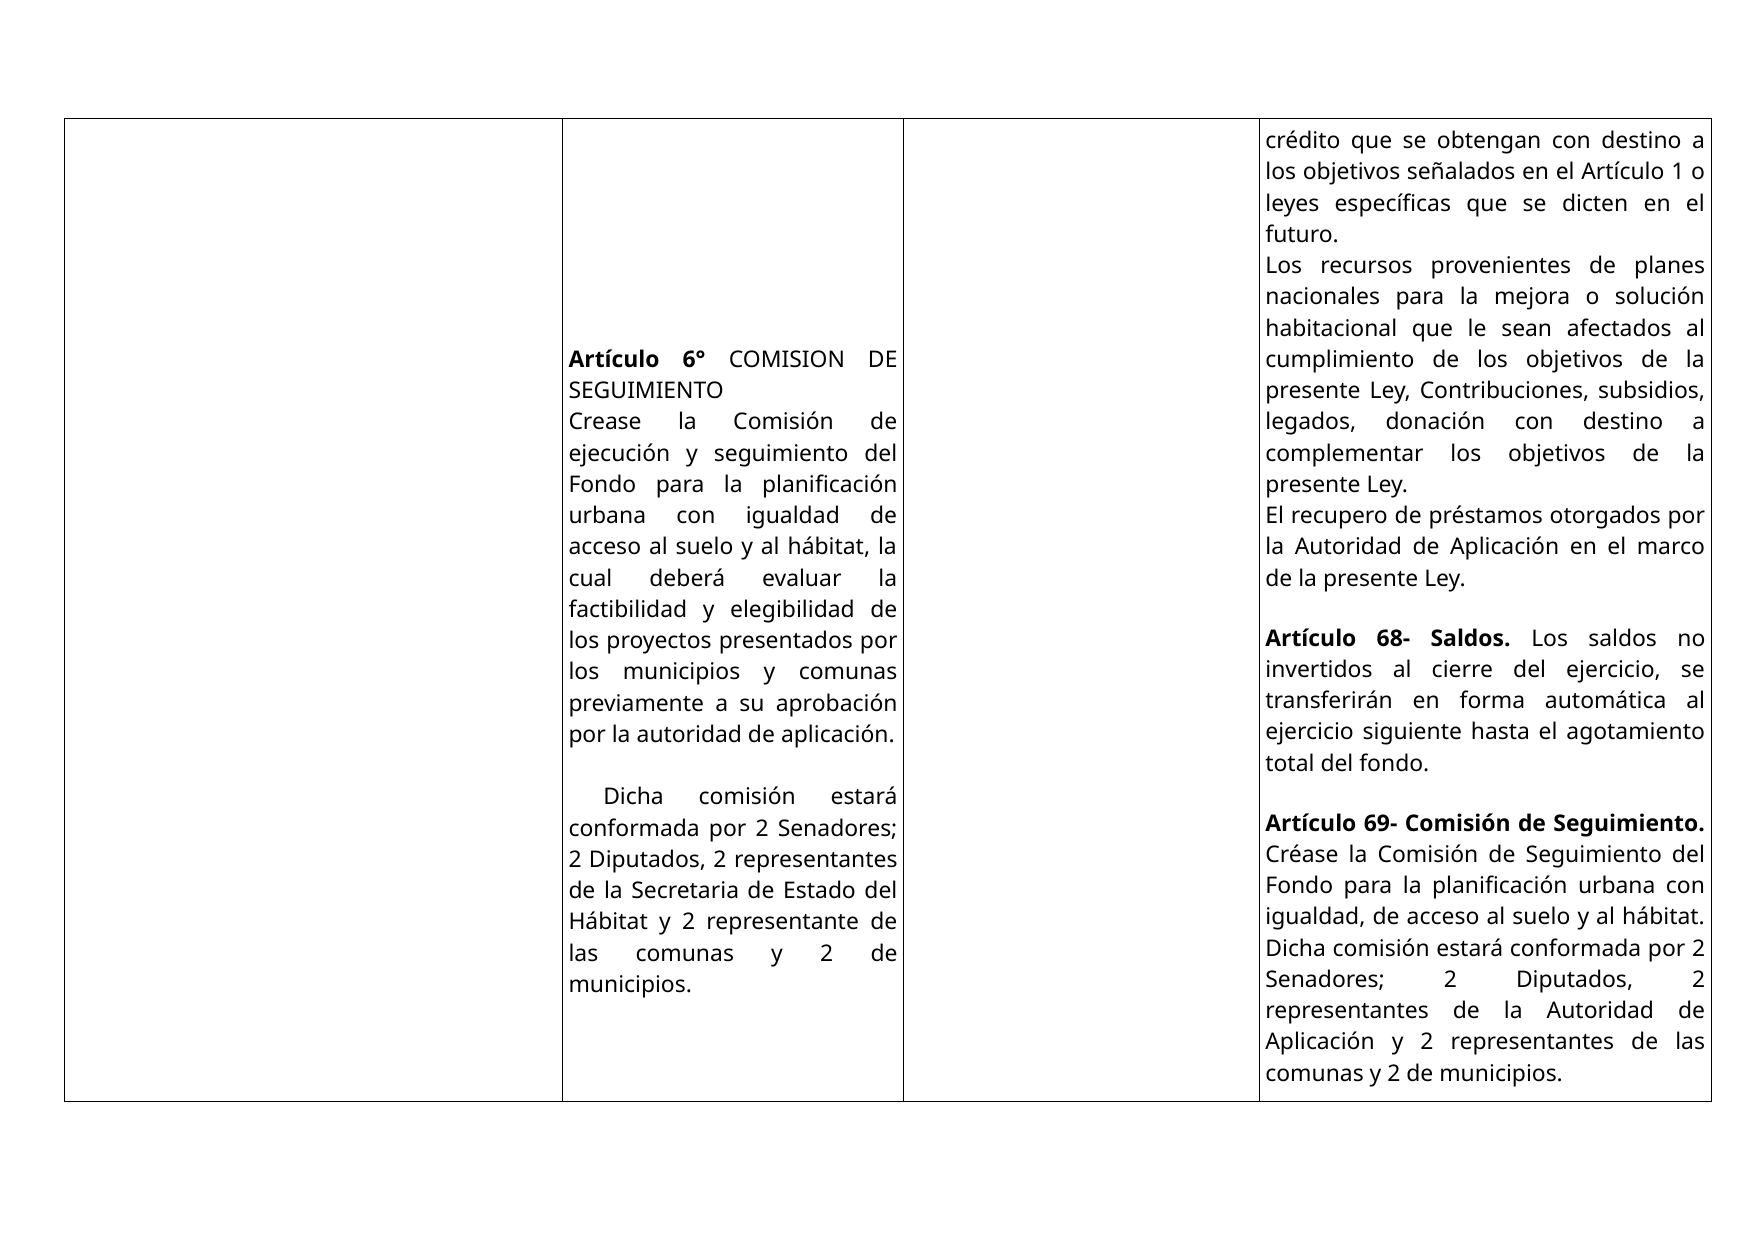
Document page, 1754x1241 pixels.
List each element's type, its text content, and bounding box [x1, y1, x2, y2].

table_cell 1°. OBJETO DE LA LEY. La presente ley tiene por objeto la creación de un Fondo que garantice el financiamiento de las políticas que debe llevar a cabo el gobierno provincial para la planificación urbana con igualdad de acceso al suelo y promoción del derecho al hábitat y la vivienda. Sus objetivos específicos son: a) Establecer y asegurar la afectación de recursos para la atención de las políticas habitacionales, de regularización dominial y el establecimiento de un hábitat digno en todo el territorio provincial b)Promover la planificación conjunta para lograr una mayor y mejor calidad de vida de los barrios y sectores sociales con mayores necesidades c) Generar recursos para reducir las expectativas especulativas de valorización del suelo d) Incentivar la gestión de proyectos habitacionales, urbanizaciones sociales y de procesos de regularización de barrios informales e)Abordar integralmente la diversidad y complejidad de la demanda de la infraestructura urbano y habitacional. Artículo 5°- EJECUCION DEL FONDO La inversión de los recursos del fondo se efectuara a través de convenios que realizara la autoridad de aplicación con los municipios y comunas de la provincia conforme a los términos de la presente ley y el procedimiento que se establezca en la respectiva reglamentación. A tal efecto los municipios y comunas presentaran los proyectos ante la autoridad de aplicación la cual elevara los mismos a consideración de la comisión creada en el Art 6° a los efectos que permitan establecer la factibilidad y elegibilidad del mismo. ' La aprobación de los proyectos será resuelta por Ia autoridad de aplicación previa intervención y conformidad de la comisión de seguimiento, la cual funcionara conforme al reglamento que se dicte. Artículo 6° COMISION DE SEGUIMIENTO Crease la Comisión de ejecución y seguimiento del Fondo para la planificación urbana con igualdad de acceso al suelo y al hábitat, la cual deberá evaluar la factibilidad y elegibilidad de los proyectos presentados por los municipios y comunas previamente a su aprobación por la autoridad de aplicación. Dicha comisión estará conformada por 2 Senadores; 2 Diputados, 2 representantes de la Secretaria de Estado del Hábitat y 2 representante de las comunas y 2 de municipios. Artículo 2°. CREACION DEL FONDO Crease en el ámbito de la autoridad de aplicación que disponga el poder ejecutivo, el fondo para la planificación urbana, acceso al suelo y desarrollo del hábitat, el cual tendrá carácter presupuestario de cuenta especial y mantendrá una vigencia de 5 años a partir del siguiente ejercicio. Artículo 3° Constitución del fondo. El fondo creado en el artículo 2° se integrara con los siguientes recursos: . El 20% de los recursos que reciba Ia provincia provenientes del fondo nacional de la vivienda conforme a lo establecido en Ia ley 24.464. . El 15% de las transferencias en concepto de Fondo Federal Solidario, neto de la coparticipación correspondientes a municipios y comunas. . El 10% de la recaudación en concepto de impuesto inmobiliario urbano y rural, neto de la coparticipación correspondiente a municipios y comunas. . El aporte de recursos de rentas generales equivalente al 0,5% del Cálculo de Recursos para la Administración Central en el Presupuesto General de Gastos y Cálculo de Recursos inicial correspondiente al año anterior . Los recursos derivados del uso del crédito que se obtengan con destino a los objetivos señalados en el artículo 1° o leyes específicas que se dicten en el futuro. . Los recursos provenientes de planes nacionales para la mejora o solución habitacional que le sean afectados al cumplimiento de los objetivos de la presente ley . Contribuciones, subsidios, legados, donación con destino a complementar los objetivos de la presente ley . EI recupero de préstamos otorgados por la autoridad de aplicación en el marco de la presente ley Artículo 3°. DESTINO Y AFECTACIÓN DE LOS FONDOS a) adquirir suelo urbanizable en centros urbanos y zonas rurales. b) Desarrollar áreas residenciales en centros urbanos o en asentamientos rurales, mediante la construcción de viviendas que cuenten con la infraestructura y los servicios, las reservas de equipamiento comunitario y espacios verdes. c)Ejecutar proyectos de integración socio urbanístico de asentamientos irregulares. d)Financiar programas de construcción y/o reparación de viviendas tanto urbanas como rurales. e)financiar la recuperación, rehabilitación o refuncionalización de edificios y sectores urbanos residenciales. f)Ejecutar la construcción, ampliación y/o mejoramiento de servicios de infraestructura básicos, de equipamientos comunitarios y/o de espacios públicos recreativos. g)ejecutar la regularización dominial y la escrituración de los inmuebles construidos y/o de los derechos posesorios que sobre ellos recaigan con el Fin de permitir el acceso a la tenencia segura y/o al título de propiedad. h)financiar préstamos para Ia compra de terrenos o viviendas o para Ia construcción i)cubrir los gastos de posibles expropiaciones y/o adquisición de terrenos destinados a la construcción de inmuebles j)desarrollar proyectos de urbanización y obras de infraestructuras Artículo 4°- Los saldos no invertidos al cierre del ejercicio, se transferirán en forma automática al ejercicio siguiente hasta el agotamiento total del fondo Artículo 7° La presente ley será reglamentada por el Poder Ejecutivo en el plazo de 30 (treinta) días de sancionada la presente, efectuando lasadecuaciones presupuestarias pertinentes a fin de asegurar la conformación del fondo y su utilización. Artículo 8° — De forma [563, 119, 903, 1101]
table_cell REGULACIÓN DEL VALOR DEL SUELO Artículo 1°: Objeto. La presente Ley tiene por finalidad facilitar el acceso al suelo para la construcción de vivienda única y fortalecer la regulación pública sobre el suelo urbano generando nuevos instrumentos que permitan reducir la especulación de valorización del suelo. Artículo 10°: Autoridad de aplicación. La autoridad de Aplicación será establecida por el Poder Ejecutivo en la reglamentación de la presente ley. Artículo 3°: La presente ley será aplicable para terrenos que tengan como fin un loteo con objetivo de vivienda única y se complemente con el reglamento establecido en el Decreto 7317/67. Artículo 4°: Los terrenos destinados a ser loteados para vivienda única pasarán a pertenecer al dominio privado de la repartición del estado que lo adquiera: Provincia, Municipio o Comuna; mientras que los destinados a espacios recreativos o equipamiento comunitario serán del dominio público. Artículo 2°: Los terrenos que el Estado (municipal, comunal o provincial) considere que por ubicación estén comprendidos o en condiciones de comprenderse en el área urbanizada, deberán ser declarados de utilidad pública para ser loteados para vivienda única. Artículo 5°: Cuando los terrenos a expropiar sean para los propósitos enunciados en el artículo 1, la misma se realizará conforme a las normas que se establecen en el Artículo 7º. Artículo 7°: La Provincia, los Municipios y Comunas están autorizados a realizar estas expropiaciones en las condiciones descriptas en el Artículo 6° si además el terreno cumple con el requisito de que se encuentre adyacente al área consolidada, y el lado adyacente no sea inferior al 10% del perímetro del lote a expropiar. De no cumplirse con estos requisitos deberá A contar con Ia aprobación de Ia autoridad de aplicación. Para ello la Provincia, los Municipios y l Comunas informarán y fundamentarán a los fines de lograr la aprobación del loteo a la ‘ autoridad de aplicación, la que tendrá 90 días para objetar la misma. Pasado ese período si no I hubiera objeciones la Provincia, los Municipios y Comunas estarán en condiciones de realizar el mismo. En este caso, la expropiación de terrenos que cumplen con los requisitos será informada a Ia autoridad de aplicación para su conocimiento. Artículo 8º: A los fines de dar cumplimiento con el Articulo 1, la reparticion del estado que adquiera el/los terreno/s, deberá ejecutar el loteo y ofrecer los lotes a la ciudadanía que necesite acceder a su vivienda única según una adecuada política de acceso a tierra y vivienda de acuerdo a las necesidades de la zona, y no basarse en los precios que el mercado impone. Artículo 9°: Si al cabo de tres años de realizada la expropiación no se hubiera realizado el Ioteo el propietario tendrá derecho a solicitar la anulación de la expropiación. Artículo 6°: Cálculo. La autoridad de aplicación elaborará un mapa donde se describa el valor del suelo agrícola en los distintos lugares de la provincia. Si el mismo no existiere o haya perdido vigencia la Provincia, los Municipios o Comunas podrán calcular el mismo tomando el promedio de las últimas diez transacciones inmobiliarias de suelo de uso agrícola o ganadera del área rural del distrito en condiciones equivalentes al de la expropiación en los últimos cinco años. Si no hubiera habido ese número de transacciones se hará e relevamiento en los distritos adyacentes hasta obtener dicho número. El valor del suelo será: a) Para el caso de zona en condiciones de urbanizarse, el promedio obtenido más un 50% como máximo de ese valor o el que esté detenninado en el mapa elaborado por la autoridad de aplicación. b) Para el caso de zonas ya urbanizadas, el promedio obtenido más un 200% como máximo de ese valor o el que esté determinado en el mapa elaborado por la autoridad de aplicación, según corresponda dependiendo de la participación del propietario en la urbanización de su terreno. [904, 119, 1259, 1101]
